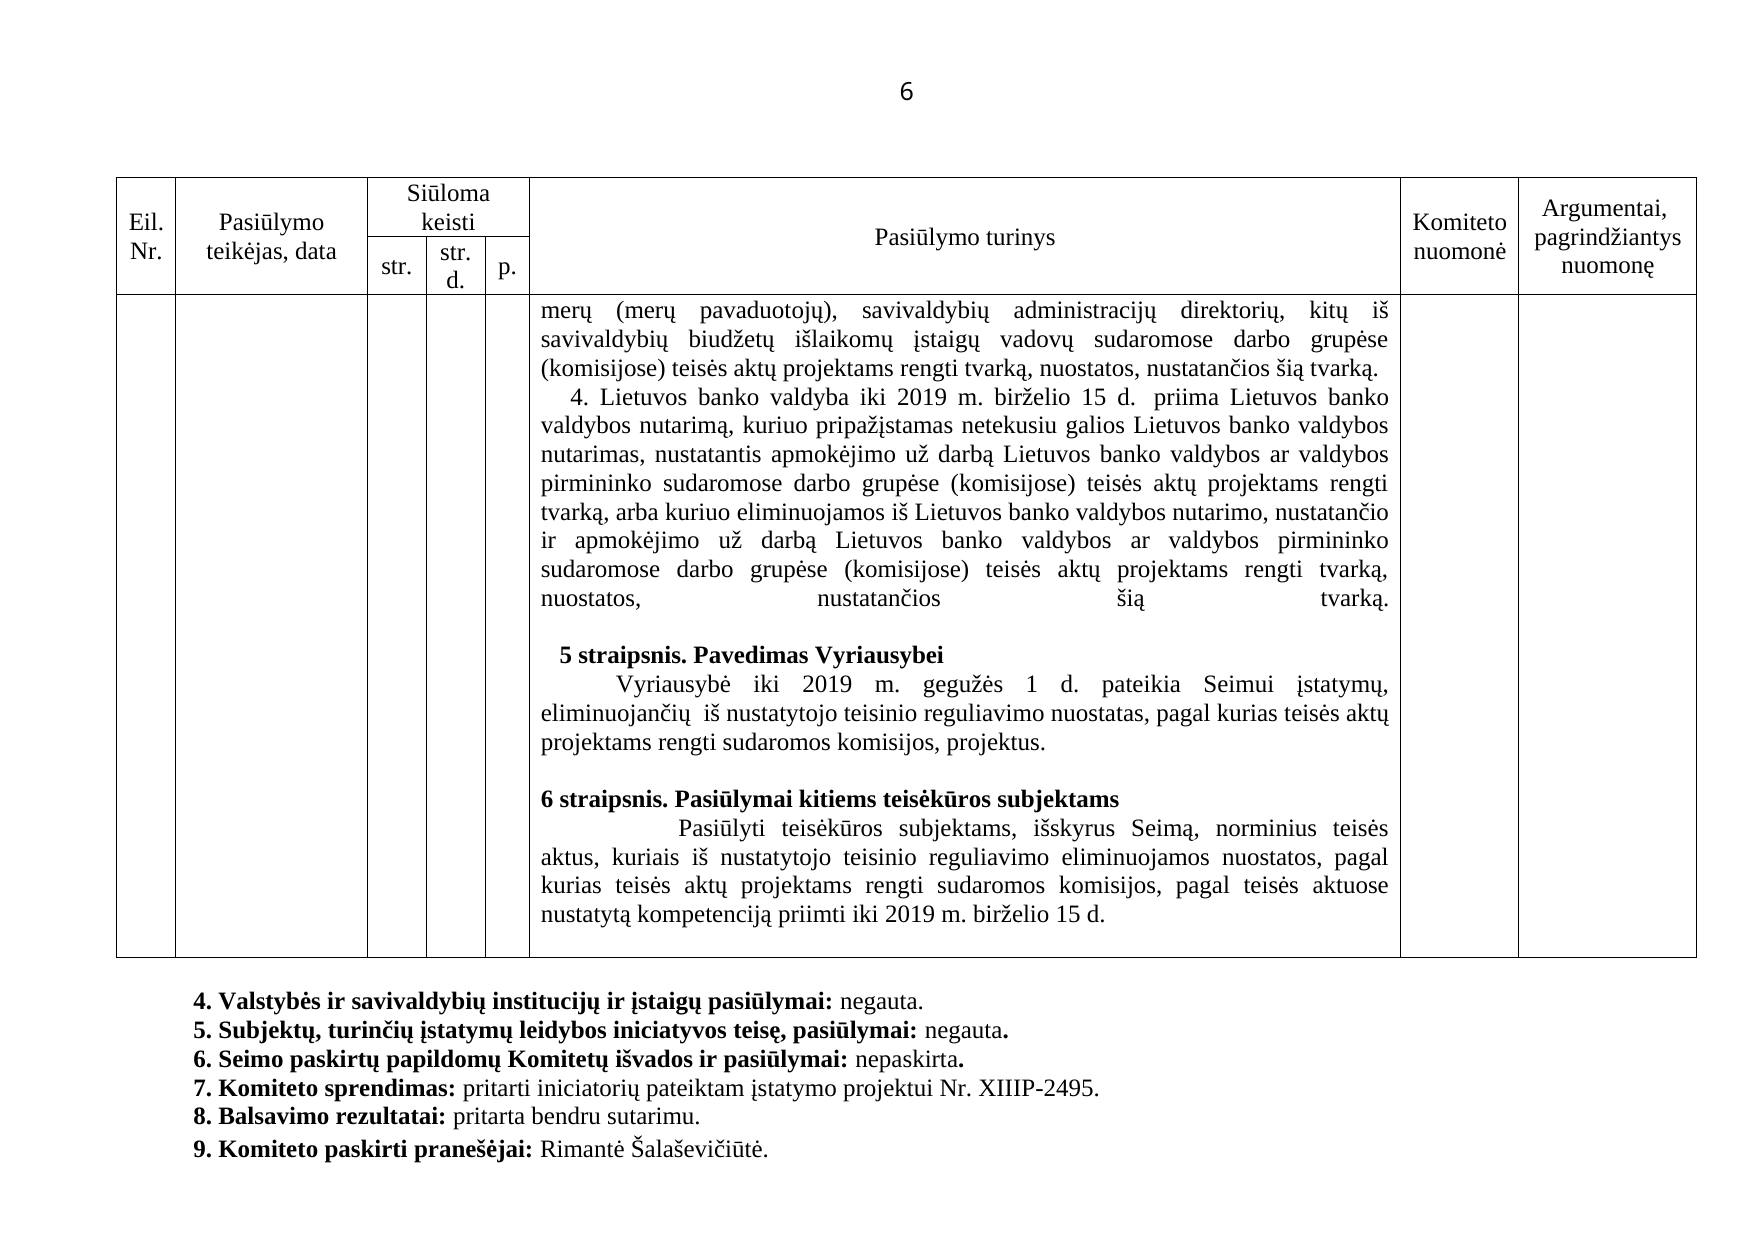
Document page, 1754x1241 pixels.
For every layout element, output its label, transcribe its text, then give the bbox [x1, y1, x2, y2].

text 4. Valstybės ir savivaldybių institucijų ir įstaigų pasiūlymai: negauta. [118, 986, 1695, 1015]
table_header Komiteto nuomonė [1401, 178, 1518, 294]
text 5. Subjektų, turinčių įstatymų leidybos iniciatyvos teisę, pasiūlymai: negauta. [118, 1015, 1695, 1044]
table_cell str. [368, 237, 426, 294]
table_cell [486, 295, 529, 957]
table_header Pasiūlymo turinys [530, 178, 1400, 294]
table_cell [1519, 295, 1696, 957]
table_cell [176, 295, 367, 957]
table_header Pasiūlymo teikėjas, data [176, 178, 367, 294]
table_header Eil. Nr. [117, 178, 175, 294]
table_cell p. [486, 237, 529, 294]
text 7. Komiteto sprendimas: pritarti iniciatorių pateiktam įstatymo projektui Nr. XIIIP-2495. [118, 1073, 1695, 1101]
table_header Siūloma keisti [368, 178, 529, 236]
table_header Argumentai, pagrindžiantys nuomonę [1519, 178, 1696, 294]
text 6. Seimo paskirtų papildomų Komitetų išvados ir pasiūlymai: nepaskirta. [118, 1044, 1695, 1073]
table_cell [427, 295, 485, 957]
table_cell [1401, 295, 1518, 957]
table_cell str. d. [427, 237, 485, 294]
table_cell [117, 295, 175, 957]
table_cell [368, 295, 426, 957]
table_cell merų (merų pavaduotojų), savivaldybių administracijų direktorių, kitų iš savivaldybių biudžetų išlaikomų įstaigų vadovų sudaromose darbo grupėse (komisijose) teisės aktų projektams rengti tvarką, nuostatos, nustatančios šią tvarką. 4. Lietuvos banko valdyba iki 2019 m. birželio 15 d. priima Lietuvos banko valdybos nutarimą, kuriuo pripažįstamas netekusiu galios Lietuvos banko valdybos nutarimas, nustatantis apmokėjimo už darbą Lietuvos banko valdybos ar valdybos pirmininko sudaromose darbo grupėse (komisijose) teisės aktų projektams rengti tvarką, arba kuriuo eliminuojamos iš Lietuvos banko valdybos nutarimo, nustatančio ir apmokėjimo už darbą Lietuvos banko valdybos ar valdybos pirmininko sudaromose darbo grupėse (komisijose) teisės aktų projektams rengti tvarką, nuostatos, nustatančios šią tvarką. 5 straipsnis. Pavedimas Vyriausybei Vyriausybė iki 2019 m. gegužės 1 d. pateikia Seimui įstatymų, eliminuojančių iš nustatytojo teisinio reguliavimo nuostatas, pagal kurias teisės aktų projektams rengti sudaromos komisijos, projektus. 6 straipsnis. Pasiūlymai kitiems teisėkūros subjektams Pasiūlyti teisėkūros subjektams, išskyrus Seimą, norminius teisės aktus, kuriais iš nustatytojo teisinio reguliavimo eliminuojamos nuostatos, pagal kurias teisės aktų projektams rengti sudaromos komisijos, pagal teisės aktuose nustatytą kompetenciją priimti iki 2019 m. birželio 15 d. [530, 295, 1400, 957]
text 8. Balsavimo rezultatai: pritarta bendru sutarimu. [118, 1101, 1695, 1130]
text 9. Komiteto paskirti pranešėjai: Rimantė Šalaševičiūtė. [118, 1134, 1695, 1163]
